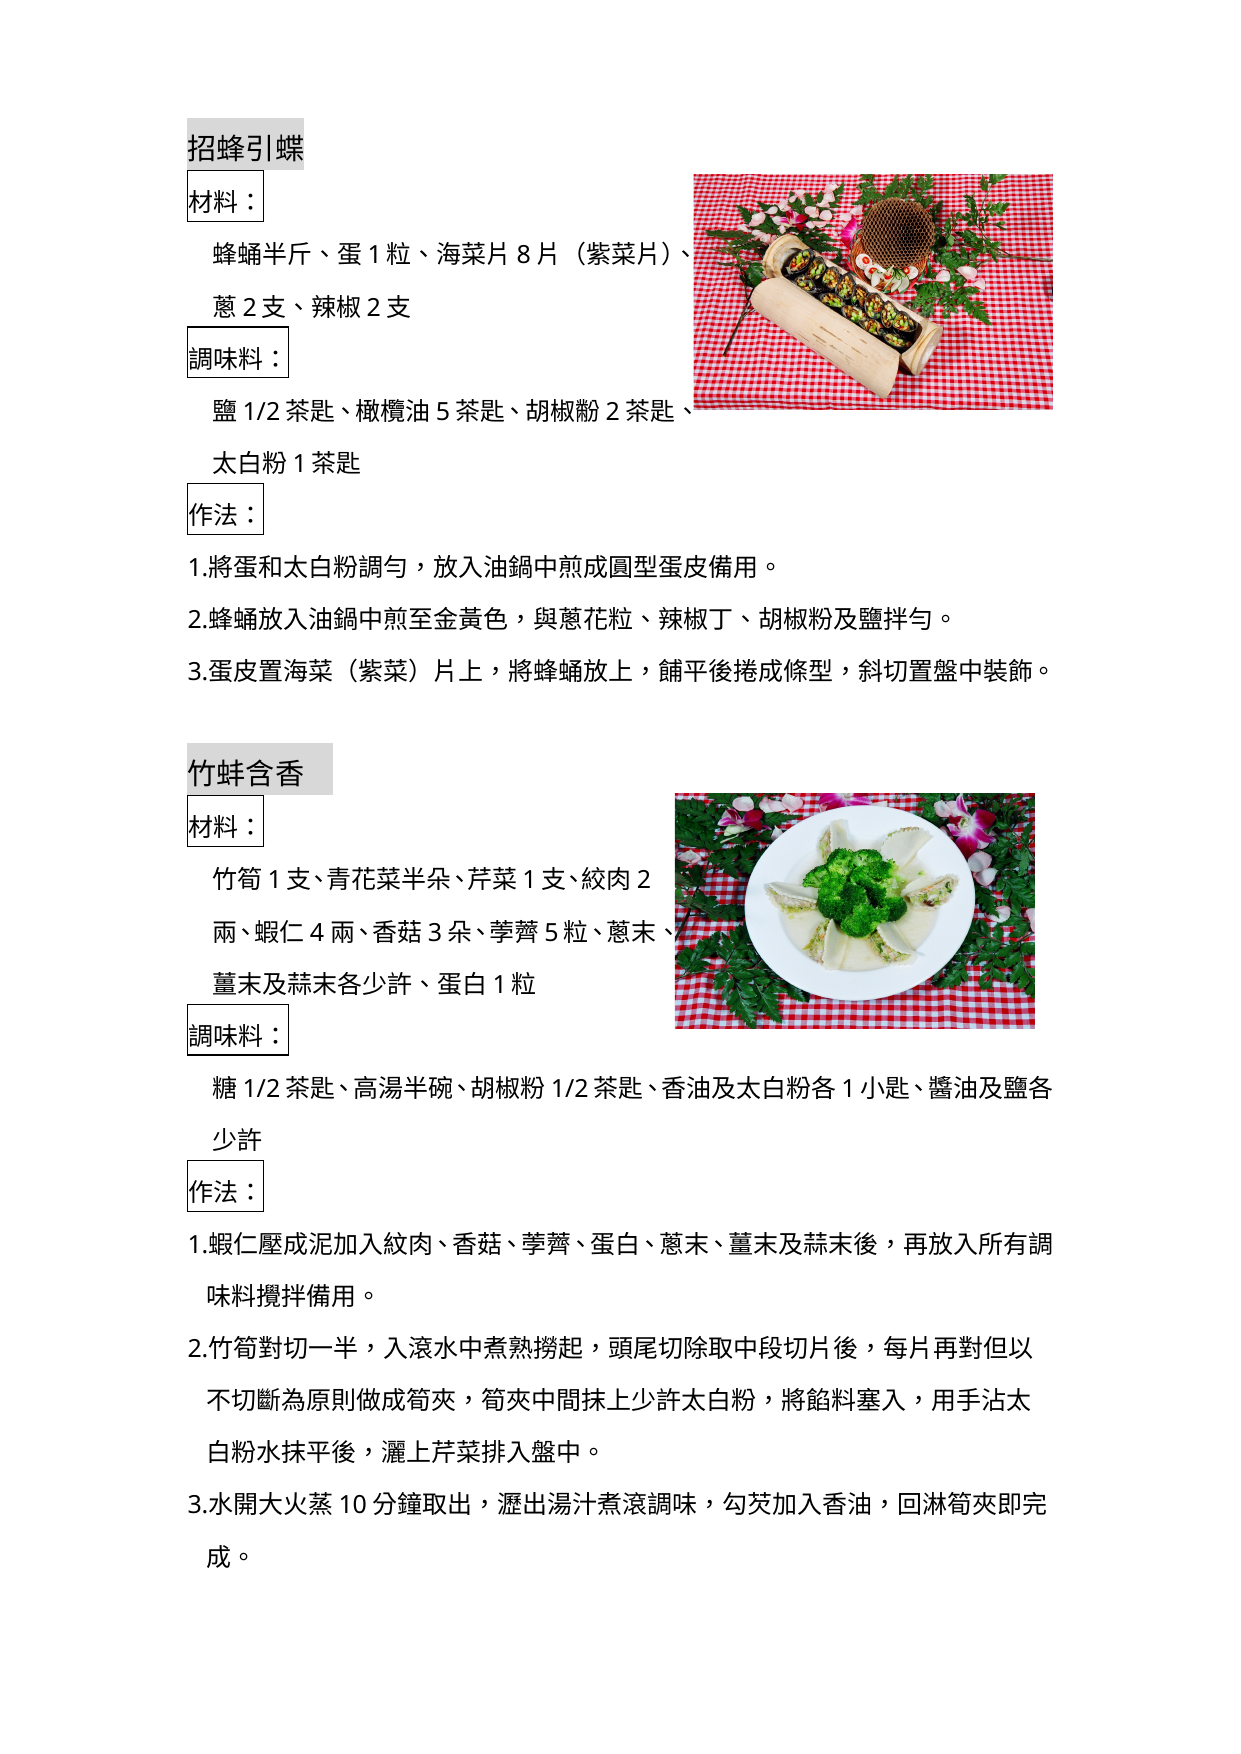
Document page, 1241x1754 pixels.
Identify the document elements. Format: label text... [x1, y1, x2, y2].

text 鹽1/2茶匙、橄欖油5茶匙、胡椒黺2茶匙、 [212, 378, 1053, 431]
text [1035, 795, 1053, 847]
text 1.將蛋和太白粉調勻，放入油鍋中煎成圓型蛋皮備用。 [187, 535, 1053, 587]
text 2.竹筍對切一半，入滾水中煮熟撈起，頭尾切除取中段切片後，每片再對但以不切斷為原則做成筍夾，筍夾中間抹上少許太白粉，將餡料塞入，用手沾太白粉水抹平後，灑上芹菜排入盤中。 [187, 1316, 1053, 1472]
text 竹筍1支、青花菜半朵、芹菜1支、絞肉2兩、蝦仁4 兩、香菇3朵、荸薺5粒、蔥末、薑末及蒜末各少許、蛋白1粒 [1035, 847, 1053, 1003]
text [289, 326, 693, 378]
text 竹筍1支、青花菜半朵、芹菜1支、絞肉2兩、蝦仁4 兩、香菇3朵、荸薺5粒、蔥末、薑末及蒜末各少許、蛋白1粒 [212, 847, 674, 1003]
text 竹蚌含香 [187, 743, 1053, 795]
text 2.蜂蛹放入油鍋中煎至金黃色，與蔥花粒、辣椒丁、胡椒粉及鹽拌勻。 [187, 587, 1053, 639]
text 招蜂引蝶 [187, 118, 1053, 170]
text 調味料： [188, 1005, 288, 1054]
text 太白粉1茶匙 [212, 431, 1053, 483]
text [264, 795, 674, 847]
text 蜂蛹半斤、蛋1粒、海菜片8片（紫菜片）、蔥2支、辣椒2支 [212, 222, 693, 326]
picture [693, 174, 1053, 412]
text [264, 1160, 1053, 1212]
text 1.蝦仁壓成泥加入紋肉、香菇、荸薺、蛋白、蔥末、薑末及蒜末後，再放入所有調味料攪拌備用。 [187, 1212, 1053, 1316]
text 作法： [188, 1161, 263, 1211]
text 調味料： [188, 328, 288, 377]
text 糖1/2茶匙、高湯半碗、胡椒粉1/2茶匙、香油及太白粉各1小匙、醬油及鹽各少許 [212, 1056, 1053, 1160]
text [264, 170, 1053, 222]
text [264, 483, 1053, 535]
text 材料： [188, 796, 263, 846]
text 3.蛋皮置海菜（紫菜）片上，將蜂蛹放上，餔平後捲成條型，斜切置盤中裝飾。 [187, 639, 1053, 691]
text 材料： [188, 171, 263, 221]
text [289, 1003, 1053, 1056]
picture [674, 793, 1035, 1031]
text 3.水開大火蒸10分鐘取出，瀝出湯汁煮滾調味，勾芡加入香油，回淋筍夾即完成。 [187, 1472, 1053, 1576]
text 作法： [188, 484, 263, 534]
